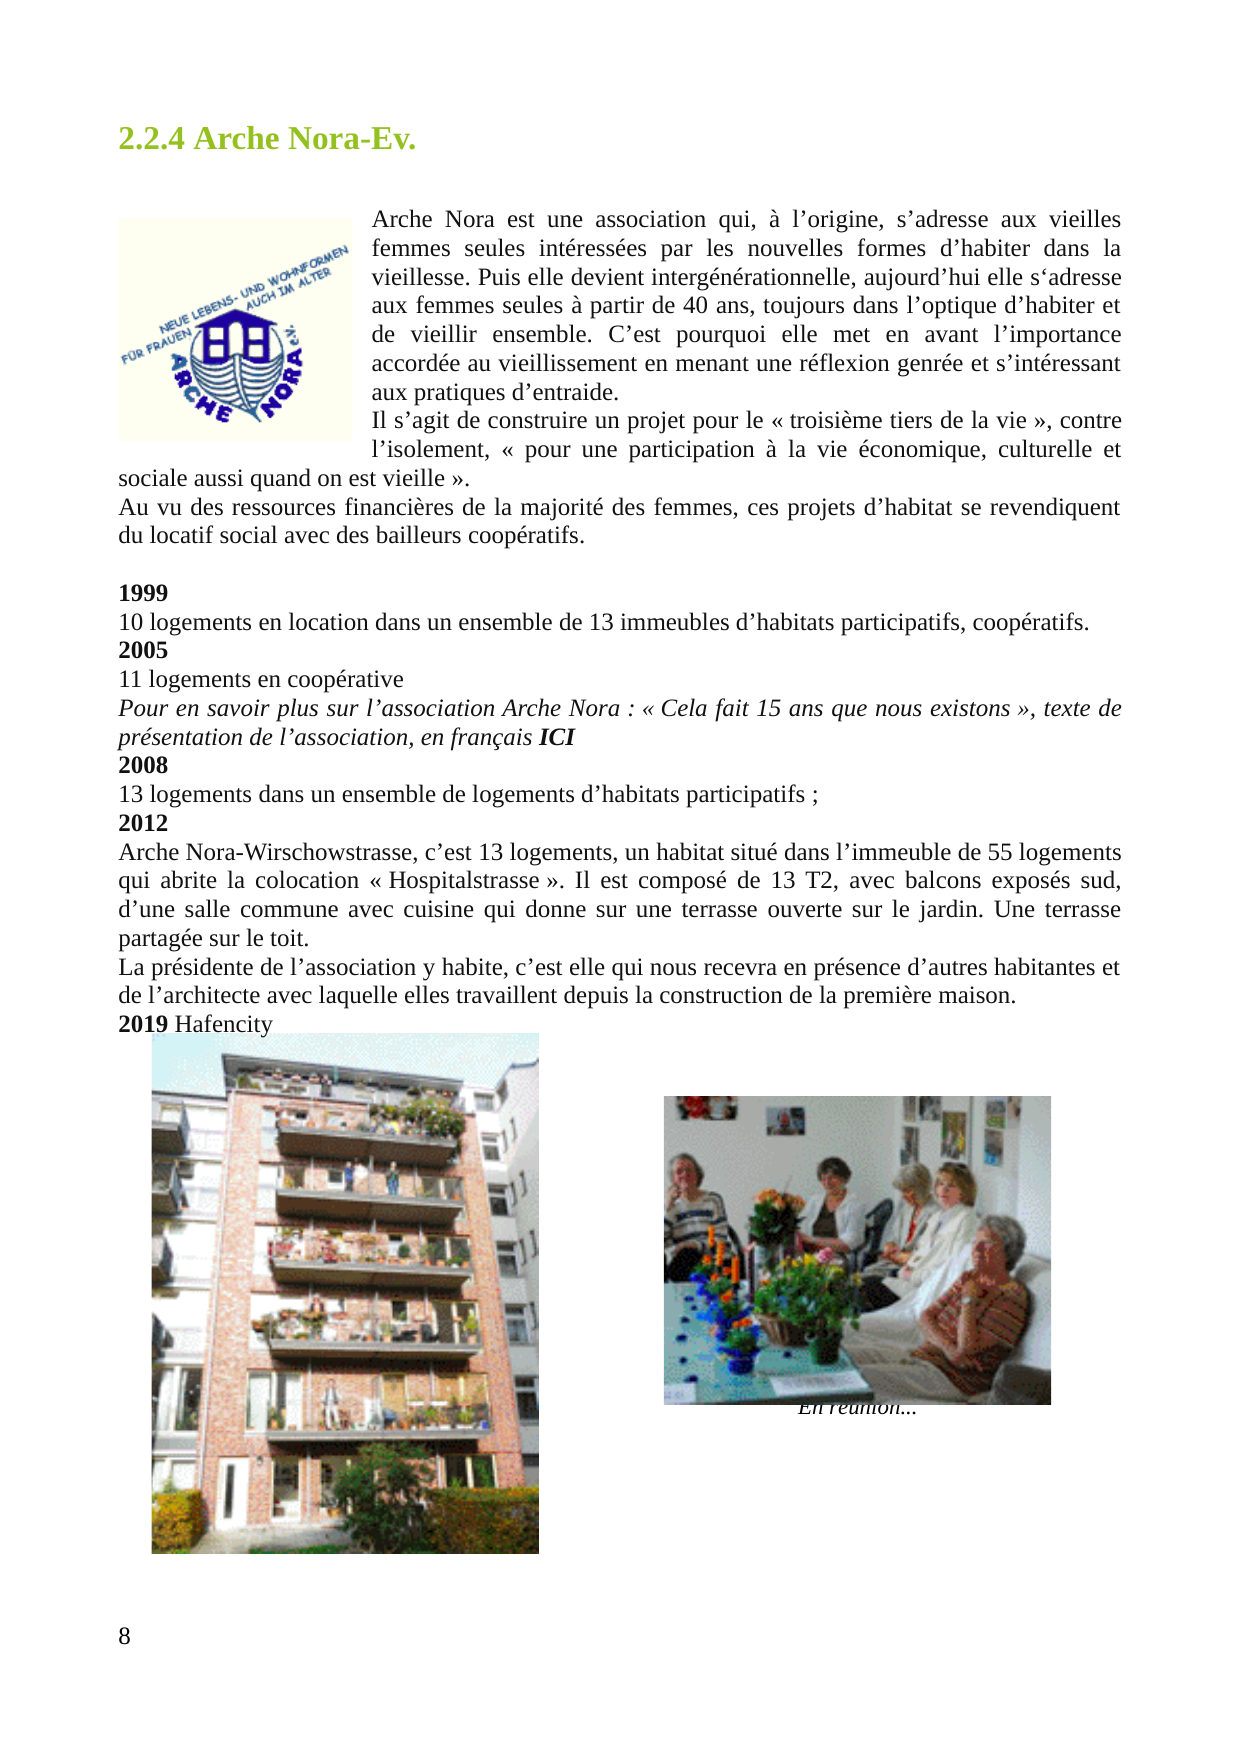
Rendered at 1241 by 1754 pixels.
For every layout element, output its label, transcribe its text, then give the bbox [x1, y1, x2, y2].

text 2008 [118, 750, 1122, 779]
subtitle Arche Nora-Ev. [118, 118, 1122, 156]
text 10 logements en location dans un ensemble de 13 immeubles d’habitats participatifs, coopératifs. [118, 607, 1122, 635]
text En réunion... [664, 1405, 1051, 1419]
text 11 logements en coopérative [118, 664, 1122, 693]
picture [663, 1096, 1052, 1405]
text 1999 [118, 578, 1122, 607]
text La présidente de l’association y habite, c’est elle qui nous recevra en présence d’autres habitantes et de l’architecte avec laquelle elles travaillent depuis la construction de la première maison. [118, 952, 1122, 1009]
text Au vu des ressources financières de la majorité des femmes, ces projets d’habitat se revendiquent du locatif social avec des bailleurs coopératifs. [118, 492, 1122, 549]
text 2019 Hafencity [118, 1009, 1122, 1038]
text Arche Nora-Wirschowstrasse, c’est 13 logements, un habitat situé dans l’immeuble de 55 logements qui abrite la colocation « Hospitalstrasse ». Il est composé de 13 T2, avec balcons exposés sud, d’une salle commune avec cuisine qui donne sur une terrasse ouverte sur le jardin. Une terrasse partagée sur le toit. [118, 837, 1122, 952]
text Pour en savoir plus sur l’association Arche Nora : « Cela fait 15 ans que nous existons », texte de présentation de l’association, en français ICI [118, 693, 1122, 750]
text 2012 [118, 808, 1122, 837]
picture [151, 1038, 539, 1554]
text 2005 [118, 635, 1122, 664]
text Il s’agit de construire un projet pour le « troisième tiers de la vie », contre l’isolement, « pour une participation à la vie économique, culturelle et sociale aussi quand on est vieille ». [118, 405, 1122, 492]
text 13 logements dans un ensemble de logements d’habitats participatifs ; [118, 779, 1122, 808]
picture [118, 218, 353, 441]
text Arche Nora est une association qui, à l’origine, s’adresse aux vieilles femmes seules intéressées par les nouvelles formes d’habiter dans la vieillesse. Puis elle devient intergénérationnelle, aujourd’hui elle s‘adresse aux femmes seules à partir de 40 ans, toujours dans l’optique d’habiter et de vieillir ensemble. C’est pourquoi elle met en avant l’importance accordée au vieillissement en menant une réflexion genrée et s’intéressant aux pratiques d’entraide. [118, 204, 1122, 405]
